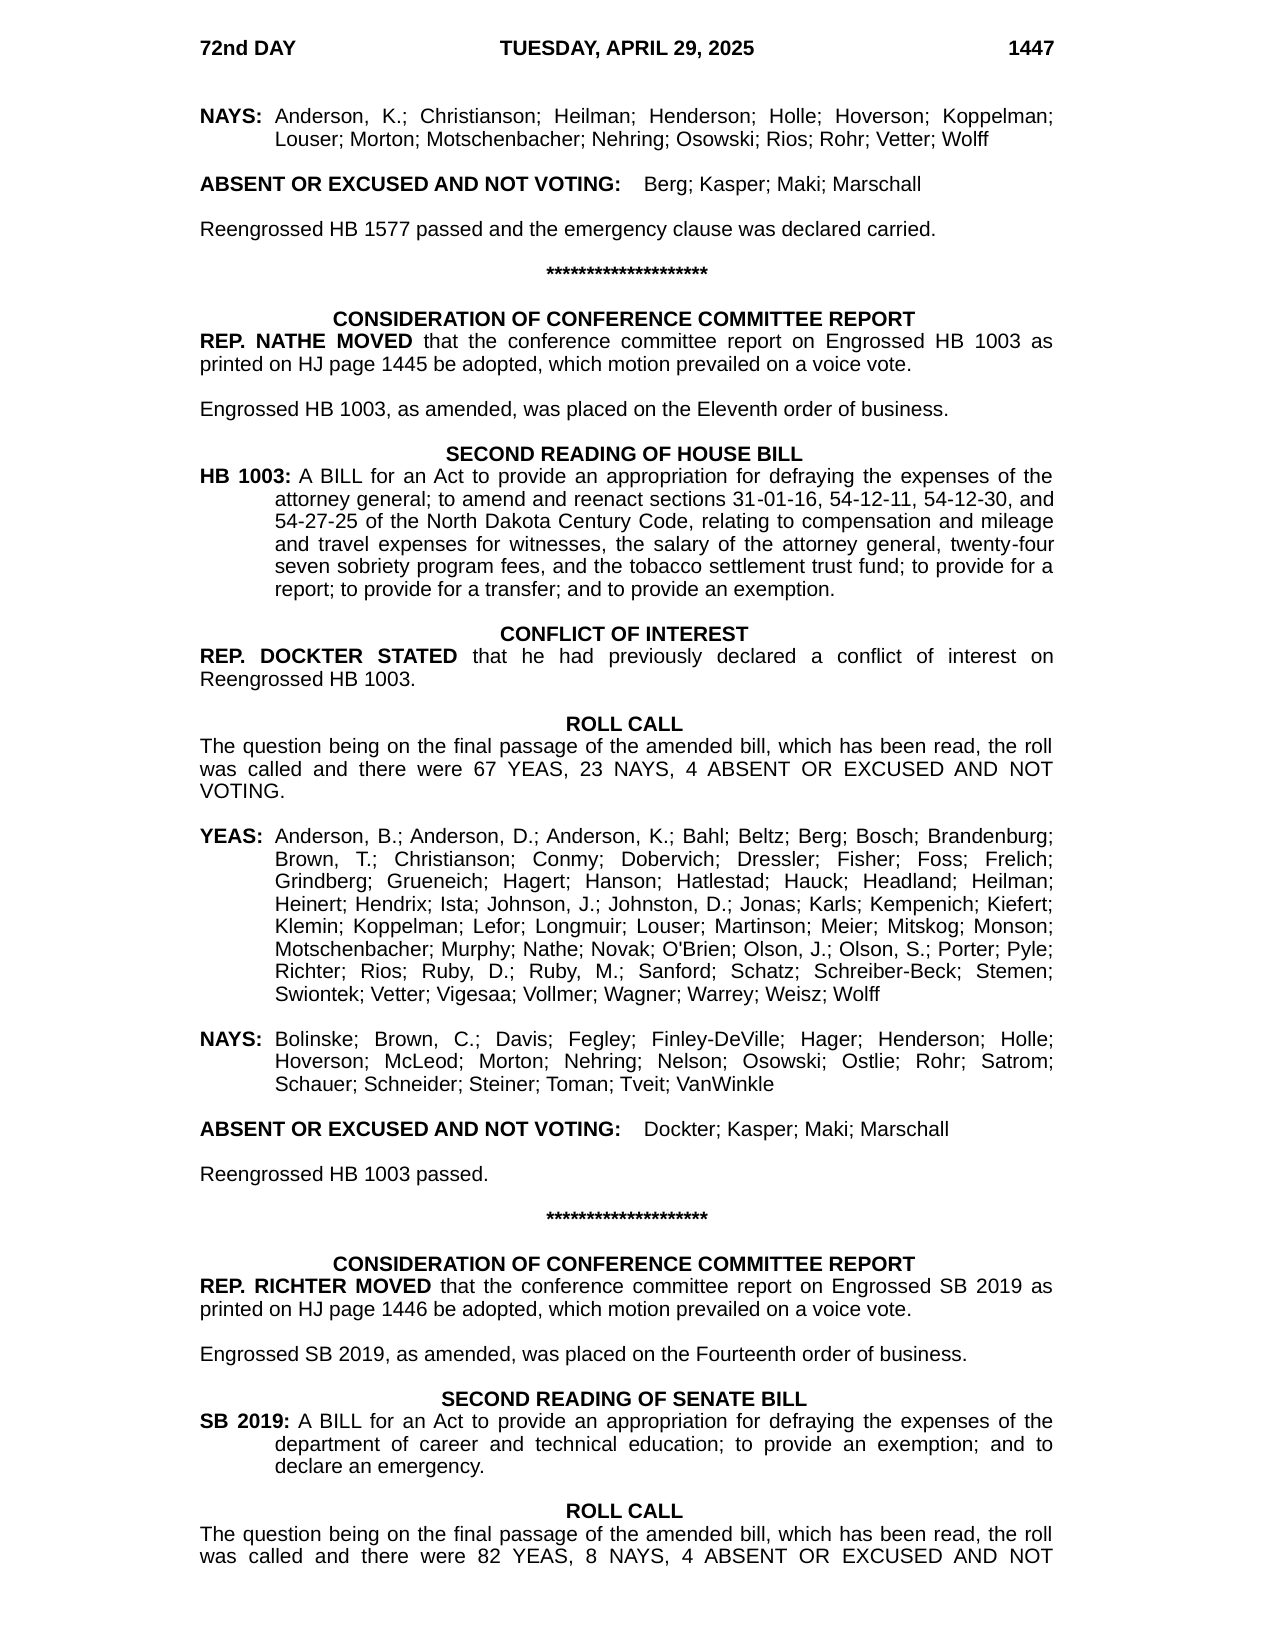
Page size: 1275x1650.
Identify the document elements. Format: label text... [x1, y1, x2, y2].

text ******************** [199, 263, 1054, 286]
text [0, 0, 118, 66]
text CONSIDERATION OF CONFERENCE COMMITTEE REPORT [199, 1253, 1054, 1276]
title HB 1003: A BILL for an Act to provide an appropriation for defraying the expenses of the attorney general; to amend and reenact sections 31‑01‑16, 54‑12‑11, 54‑12‑30, and 54‑27‑25 of the North Dakota Century Code, relating to compensation and mileage and travel expenses for witnesses, the salary of the attorney general, twenty‑four seven sobriety program fees, and the tobacco settlement trust fund; to provide for a report; to provide for a transfer; and to provide an exemption. [199, 466, 1054, 601]
text ROLL CALL [199, 713, 1054, 736]
title ABSENT OR EXCUSED AND NOT VOTING: Dockter; Kasper; Maki; Marschall [199, 1118, 1054, 1141]
text REP. DOCKTER STATED that he had previously declared a conflict of interest on Reengrossed HB 1003. [199, 646, 1054, 691]
text The question being on the final passage of the amended bill, which has been read, the roll was called and there were 67 YEAS, 23 NAYS, 4 ABSENT OR EXCUSED AND NOT VOTING. [199, 736, 1054, 803]
text Engrossed HB 1003, as amended, was placed on the Eleventh order of business. [199, 398, 1054, 421]
title YEAS: Anderson, B.; Anderson, D.; Anderson, K.; Bahl; Beltz; Berg; Bosch; Brandenburg; Brown, T.; Christianson; Conmy; Dobervich; Dressler; Fisher; Foss; Frelich; Grindberg; Grueneich; Hagert; Hanson; Hatlestad; Hauck; Headland; Heilman; Heinert; Hendrix; Ista; Johnson, J.; Johnston, D.; Jonas; Karls; Kempenich; Kiefert; Klemin; Koppelman; Lefor; Longmuir; Louser; Martinson; Meier; Mitskog; Monson; Motschenbacher; Murphy; Nathe; Novak; O'Brien; Olson, J.; Olson, S.; Porter; Pyle; Richter; Rios; Ruby, D.; Ruby, M.; Sanford; Schatz; Schreiber-Beck; Stemen; Swiontek; Vetter; Vigesaa; Vollmer; Wagner; Warrey; Weisz; Wolff [199, 826, 1054, 1006]
title ABSENT OR EXCUSED AND NOT VOTING: Berg; Kasper; Maki; Marschall [199, 173, 1054, 196]
text ROLL CALL [199, 1501, 1054, 1523]
text SECOND READING OF HOUSE BILL [199, 443, 1054, 466]
text REP. RICHTER MOVED that the conference committee report on Engrossed SB 2019 as printed on HJ page 1446 be adopted, which motion prevailed on a voice vote. [199, 1276, 1054, 1321]
title NAYS: Bolinske; Brown, C.; Davis; Fegley; Finley-DeVille; Hager; Henderson; Holle; Hoverson; McLeod; Morton; Nehring; Nelson; Osowski; Ostlie; Rohr; Satrom; Schauer; Schneider; Steiner; Toman; Tveit; VanWinkle [199, 1028, 1054, 1096]
text Reengrossed HB 1577 passed and the emergency clause was declared carried. [199, 218, 1054, 241]
text Reengrossed HB 1003 passed. [199, 1163, 1054, 1186]
text ******************** [199, 1208, 1054, 1231]
subtitle Page 1447 [9, 9, 109, 57]
text CONFLICT OF INTEREST [199, 623, 1054, 646]
text Engrossed SB 2019, as amended, was placed on the Fourteenth order of business. [199, 1343, 1054, 1366]
text CONSIDERATION OF CONFERENCE COMMITTEE REPORT [199, 308, 1054, 331]
title NAYS: Anderson, K.; Christianson; Heilman; Henderson; Holle; Hoverson; Koppelman; Louser; Morton; Motschenbacher; Nehring; Osowski; Rios; Rohr; Vetter; Wolff [199, 106, 1054, 151]
text REP. NATHE MOVED that the conference committee report on Engrossed HB 1003 as printed on HJ page 1445 be adopted, which motion prevailed on a voice vote. [199, 331, 1054, 376]
text The question being on the final passage of the amended bill, which has been read, the roll was called and there were 82 YEAS, 8 NAYS, 4 ABSENT OR EXCUSED AND NOT [199, 1523, 1054, 1568]
title SB 2019: A BILL for an Act to provide an appropriation for defraying the expenses of the department of career and technical education; to provide an exemption; and to declare an emergency. [199, 1411, 1054, 1478]
text SECOND READING OF SENATE BILL [199, 1388, 1054, 1411]
